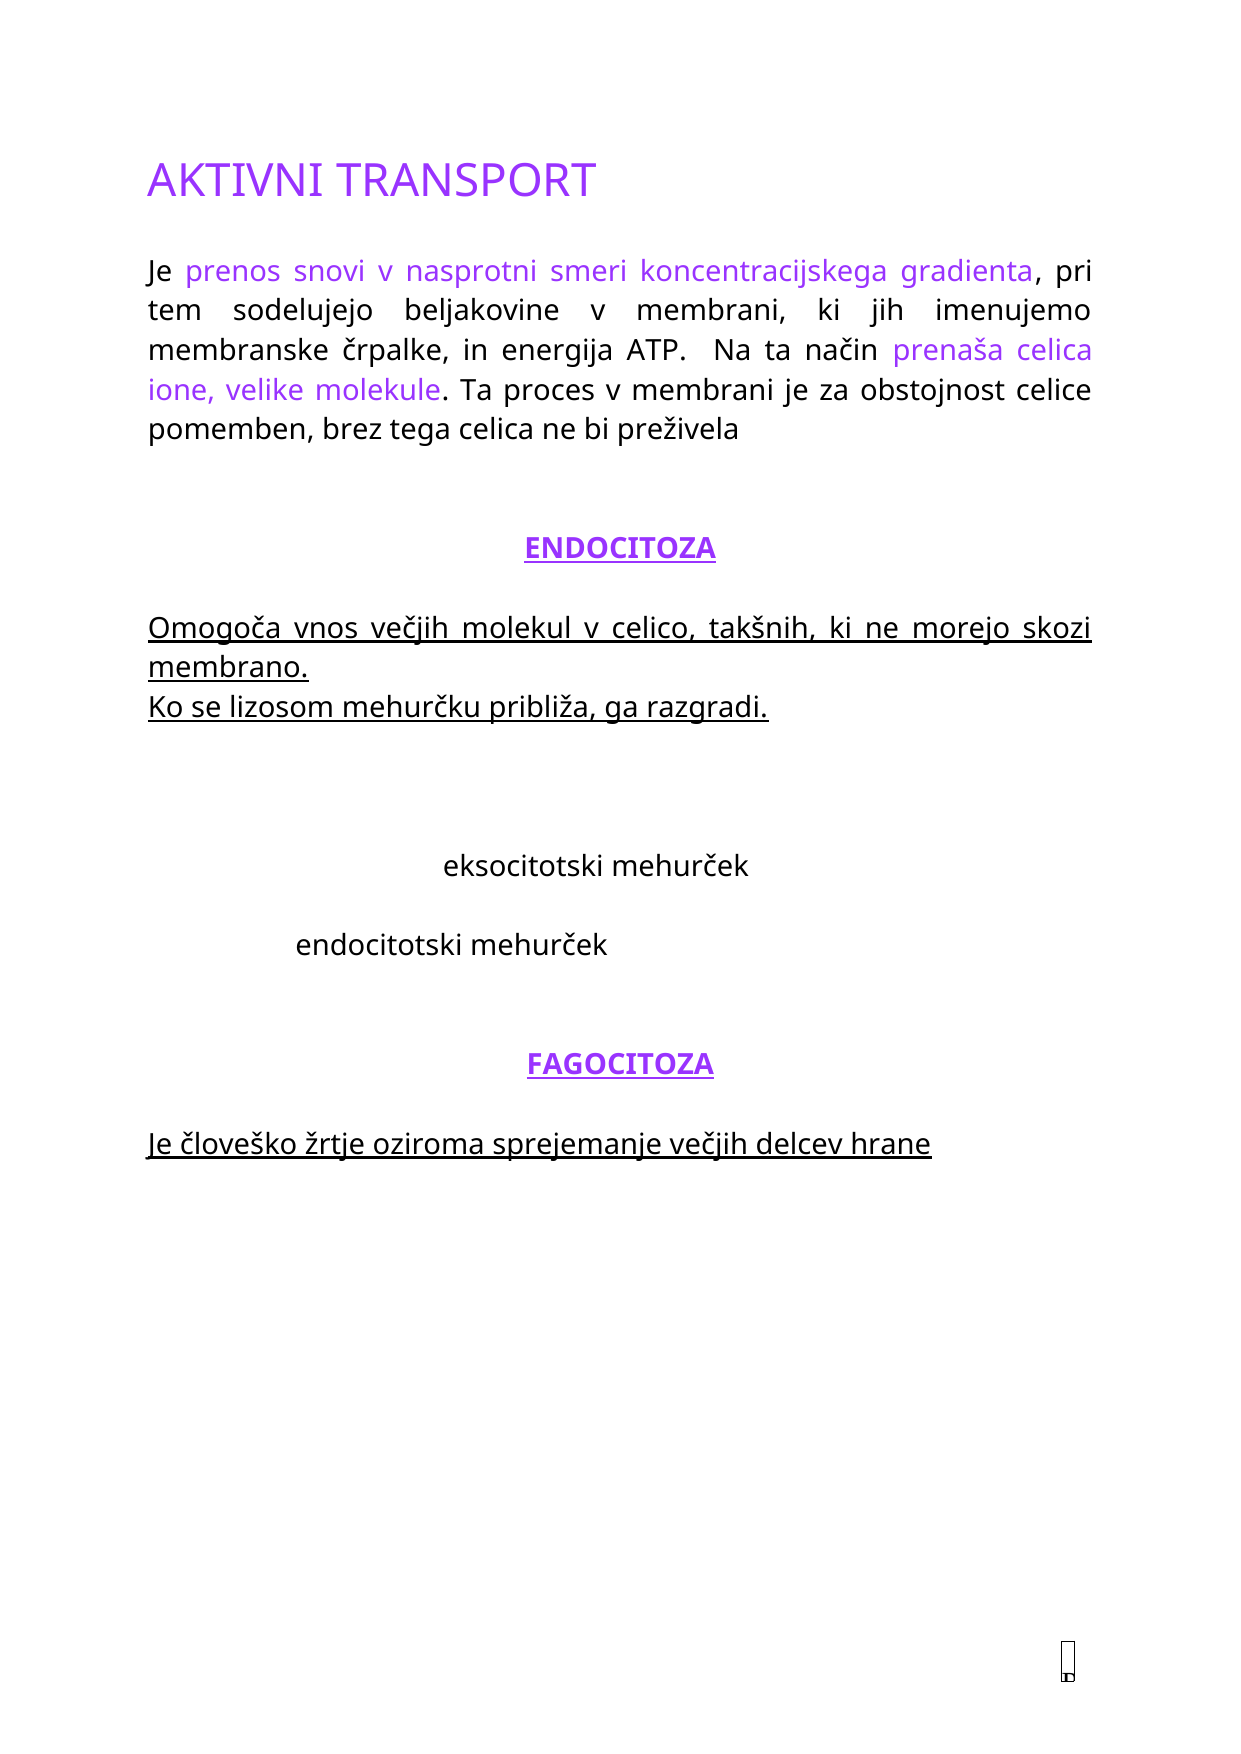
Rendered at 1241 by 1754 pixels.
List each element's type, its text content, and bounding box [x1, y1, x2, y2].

text Je prenos snovi v nasprotni smeri koncentracijskega gradienta, pri tem sodelujejo beljakovine v membrani, ki jih imenujemo membranske črpalke, in energija ATP. Na ta način prenaša celica ione, velike molekule. Ta proces v membrani je za obstojnost celice pomemben, brez tega celica ne bi preživela [148, 250, 1092, 448]
text membrano. [148, 643, 1092, 686]
text AKTIVNI TRANSPORT [148, 148, 1092, 210]
text ENDOCITOZA [148, 528, 1092, 567]
text eksocitotski mehurček [443, 845, 1092, 885]
text Je človeško žrtje oziroma sprejemanje večjih delcev hrane [148, 1123, 1092, 1163]
text endocitotski mehurček [295, 924, 1092, 964]
text Omogoča vnos večjih molekul v celico, takšnih, ki ne morejo skozi [148, 607, 1092, 640]
text Ko se lizosom mehurčku približa, ga razgradi. [148, 686, 1092, 726]
text FAGOCITOZA [148, 1043, 1092, 1083]
